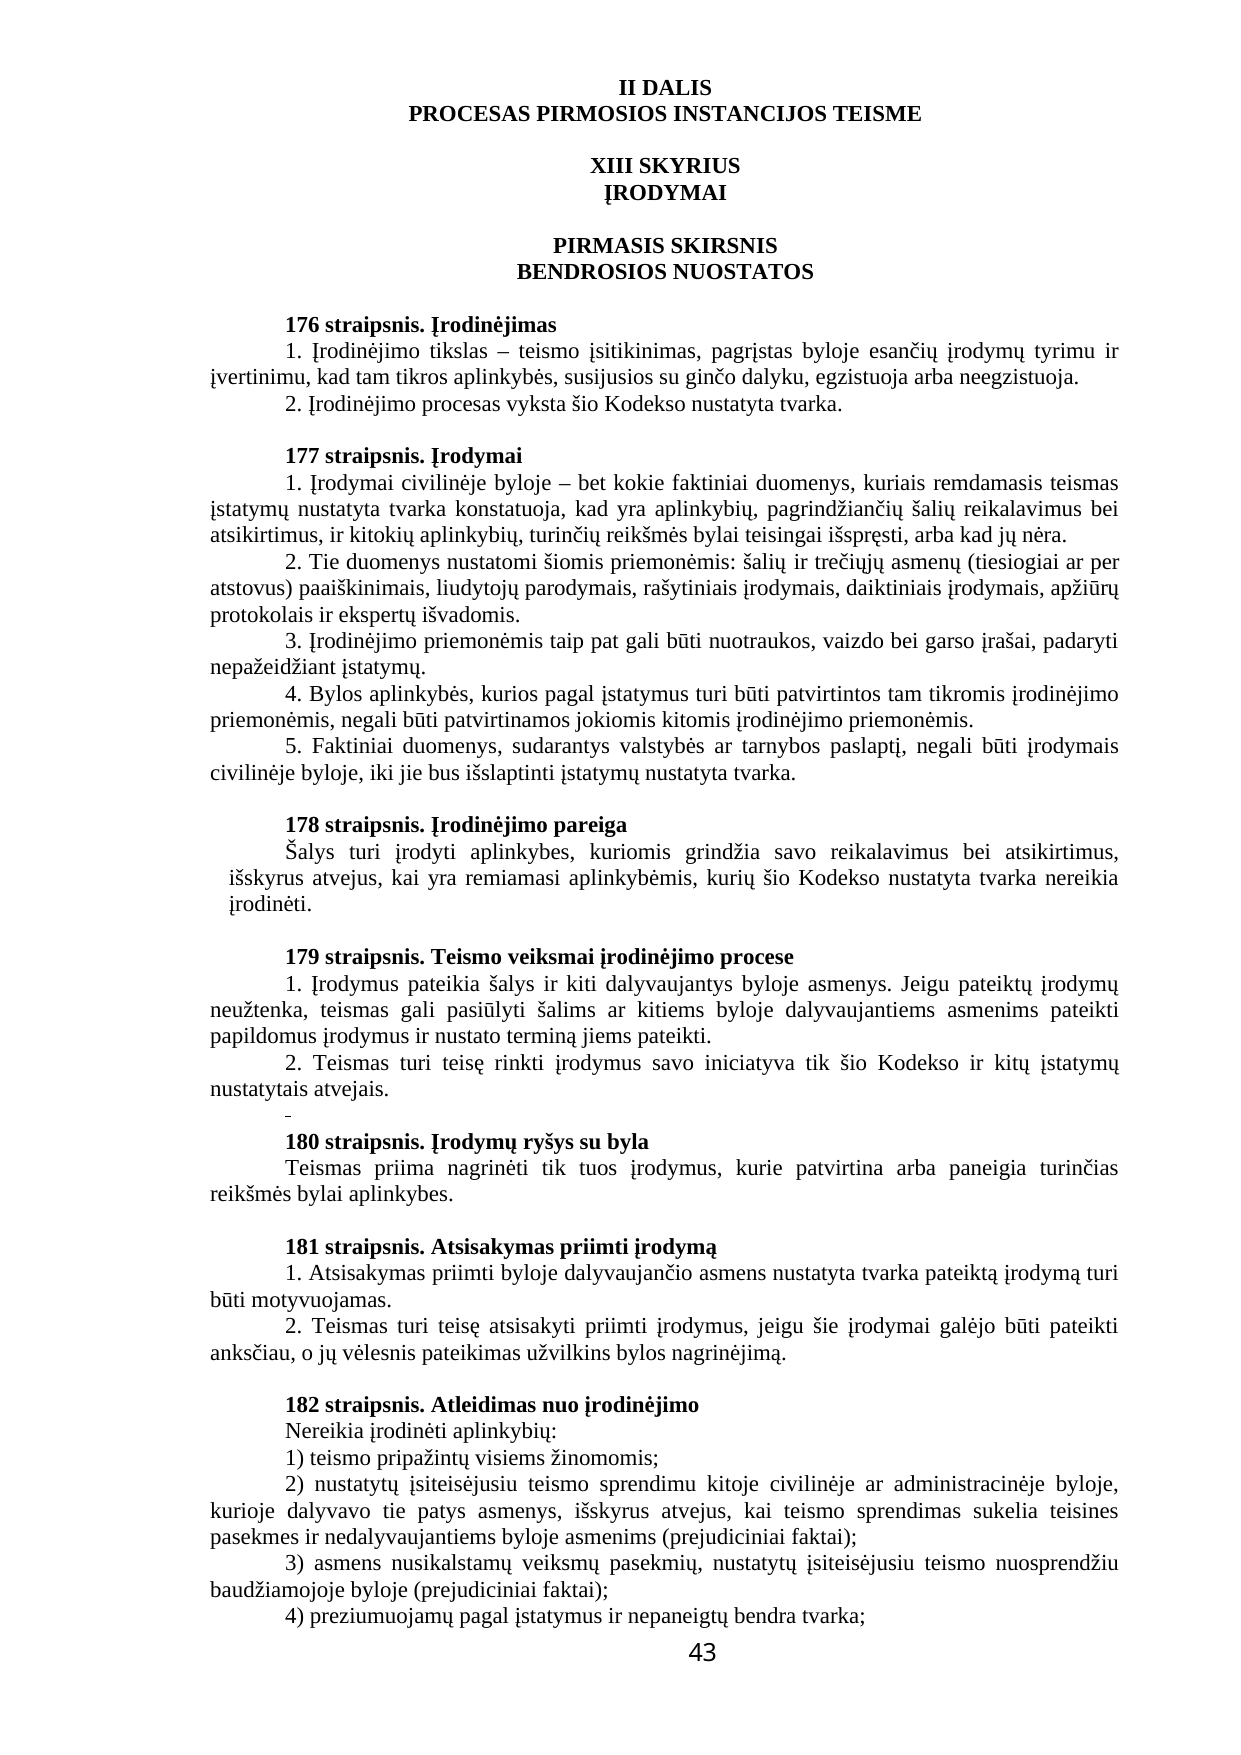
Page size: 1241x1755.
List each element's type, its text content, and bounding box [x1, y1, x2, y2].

text 3) asmens nusikalstamų veiksmų pasekmių, nustatytų įsiteisėjusiu teismo nuosprendžiu baudžiamojoje byloje (prejudiciniai faktai); [210, 1549, 1120, 1602]
subtitle PIRMASIS SKIRSNIS [210, 232, 1120, 258]
text Teismas priima nagrinėti tik tuos įrodymus, kurie patvirtina arba paneigia turinčias reikšmės bylai aplinkybes. [210, 1154, 1120, 1207]
text 4. Bylos aplinkybės, kurios pagal įstatymus turi būti patvirtintos tam tikromis įrodinėjimo priemonėmis, negali būti patvirtinamos jokiomis kitomis įrodinėjimo priemonėmis. [210, 680, 1120, 732]
subtitle PROCESAS PIRMOSIOS INSTANCIJOS TEISME [210, 100, 1120, 126]
text 182 straipsnis. Atleidimas nuo įrodinėjimo [210, 1391, 1120, 1418]
text 1. Įrodinėjimo tikslas – teismo įsitikinimas, pagrįstas byloje esančių įrodymų tyrimu ir įvertinimu, kad tam tikros aplinkybės, susijusios su ginčo dalyku, egzistuoja arba neegzistuoja. [210, 337, 1120, 390]
text 1. Atsisakymas priimti byloje dalyvaujančio asmens nustatyta tvarka pateiktą įrodymą turi būti motyvuojamas. [210, 1259, 1120, 1312]
text 1) teismo pripažintų visiems žinomomis; [210, 1444, 1120, 1470]
text 176 straipsnis. Įrodinėjimas [210, 311, 1120, 337]
text 178 straipsnis. Įrodinėjimo pareiga [210, 811, 1120, 838]
text 2. Teismas turi teisę rinkti įrodymus savo iniciatyva tik šio Kodekso ir kitų įstatymų nustatytais atvejais. [210, 1049, 1120, 1101]
text 3. Įrodinėjimo priemonėmis taip pat gali būti nuotraukos, vaizdo bei garso įrašai, padaryti nepažeidžiant įstatymų. [210, 627, 1120, 680]
text ĮRODYMAI [210, 179, 1120, 205]
text 177 straipsnis. Įrodymai [210, 442, 1120, 469]
text BendrosIOS nuostatos [210, 258, 1120, 284]
text 5. Faktiniai duomenys, sudarantys valstybės ar tarnybos paslaptį, negali būti įrodymais civilinėje byloje, iki jie bus išslaptinti įstatymų nustatyta tvarka. [210, 732, 1120, 785]
text 2. Teismas turi teisę atsisakyti priimti įrodymus, jeigu šie įrodymai galėjo būti pateikti anksčiau, o jų vėlesnis pateikimas užvilkins bylos nagrinėjimą. [210, 1312, 1120, 1365]
text 2) nustatytų įsiteisėjusiu teismo sprendimu kitoje civilinėje ar administracinėje byloje, kurioje dalyvavo tie patys asmenys, išskyrus atvejus, kai teismo sprendimas sukelia teisines pasekmes ir nedalyvaujantiems byloje asmenims (prejudiciniai faktai); [210, 1470, 1120, 1549]
subtitle II DALIS [210, 73, 1120, 100]
text 4) preziumuojamų pagal įstatymus ir nepaneigtų bendra tvarka; [210, 1602, 1120, 1628]
text Šalys turi įrodyti aplinkybes, kuriomis grindžia savo reikalavimus bei atsikirtimus, išskyrus atvejus, kai yra remiamasi aplinkybėmis, kurių šio Kodekso nustatyta tvarka nereikia įrodinėti. [229, 838, 1120, 917]
text 2. Tie duomenys nustatomi šiomis priemonėmis: šalių ir trečiųjų asmenų (tiesiogiai ar per atstovus) paaiškinimais, liudytojų parodymais, rašytiniais įrodymais, daiktiniais įrodymais, apžiūrų protokolais ir ekspertų išvadomis. [210, 548, 1120, 627]
text 1. Įrodymai civilinėje byloje – bet kokie faktiniai duomenys, kuriais remdamasis teismas įstatymų nustatyta tvarka konstatuoja, kad yra aplinkybių, pagrindžiančių šalių reikalavimus bei atsikirtimus, ir kitokių aplinkybių, turinčių reikšmės bylai teisingai išspręsti, arba kad jų nėra. [210, 469, 1120, 548]
text 180 straipsnis. Įrodymų ryšys su byla [210, 1128, 1120, 1154]
text 179 straipsnis. Teismo veiksmai įrodinėjimo procese [210, 943, 1120, 969]
text Nereikia įrodinėti aplinkybių: [210, 1418, 1120, 1444]
subtitle XIII SKYRIUS [210, 153, 1120, 179]
text 181 straipsnis. Atsisakymas priimti įrodymą [210, 1233, 1120, 1259]
text 1. Įrodymus pateikia šalys ir kiti dalyvaujantys byloje asmenys. Jeigu pateiktų įrodymų neužtenka, teismas gali pasiūlyti šalims ar kitiems byloje dalyvaujantiems asmenims pateikti papildomus įrodymus ir nustato terminą jiems pateikti. [210, 969, 1120, 1049]
text 2. Įrodinėjimo procesas vyksta šio Kodekso nustatyta tvarka. [210, 390, 1120, 416]
